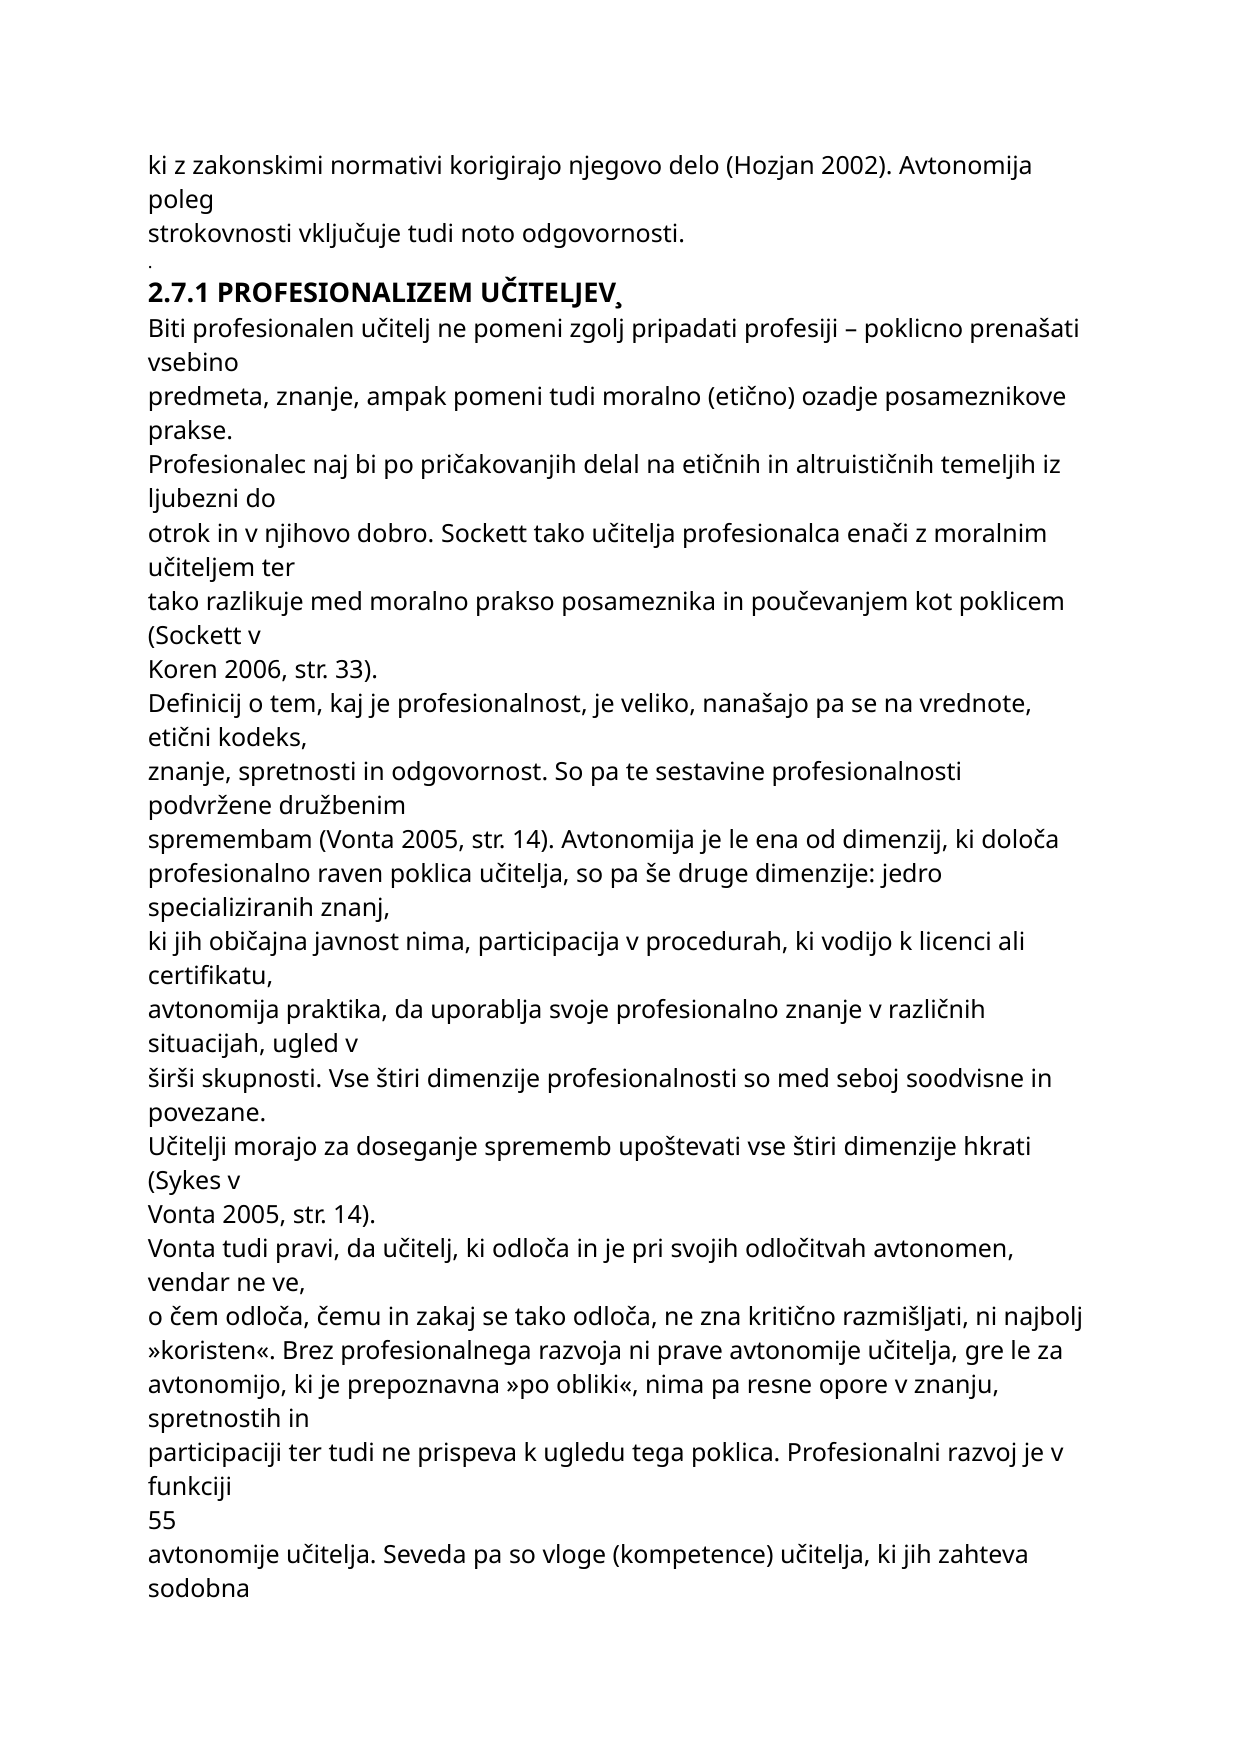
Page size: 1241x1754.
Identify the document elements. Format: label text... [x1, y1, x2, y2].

text ki jih običajna javnost nima, participacija v procedurah, ki vodijo k licenci ali certifikatu, [148, 924, 1093, 992]
text participaciji ter tudi ne prispeva k ugledu tega poklica. Profesionalni razvoj je v funkciji [148, 1435, 1093, 1503]
text znanje, spretnosti in odgovornost. So pa te sestavine profesionalnosti podvržene družbenim [148, 754, 1093, 822]
text »koristen«. Brez profesionalnega razvoja ni prave avtonomije učitelja, gre le za [148, 1333, 1093, 1367]
text avtonomije učitelja. Seveda pa so vloge (kompetence) učitelja, ki jih zahteva sodobna [148, 1537, 1093, 1605]
text Učitelji morajo za doseganje sprememb upoštevati vse štiri dimenzije hkrati (Sykes v [148, 1128, 1093, 1196]
text . [148, 250, 1093, 274]
text Koren 2006, str. 33). [148, 651, 1093, 686]
text profesionalno raven poklica učitelja, so pa še druge dimenzije: jedro specializiranih znanj, [148, 856, 1093, 924]
text o čem odloča, čemu in zakaj se tako odloča, ne zna kritično razmišljati, ni najbolj [148, 1299, 1093, 1333]
text spremembam (Vonta 2005, str. 14). Avtonomija je le ena od dimenzij, ki določa [148, 822, 1093, 856]
text Definicij o tem, kaj je profesionalnost, je veliko, nanašajo pa se na vrednote, etični kodeks, [148, 686, 1093, 754]
text Vonta 2005, str. 14). [148, 1196, 1093, 1231]
text avtonomijo, ki je prepoznavna »po obliki«, nima pa resne opore v znanju, spretnostih in [148, 1367, 1093, 1435]
text širši skupnosti. Vse štiri dimenzije profesionalnosti so med seboj soodvisne in povezane. [148, 1060, 1093, 1128]
text tako razlikuje med moralno prakso posameznika in poučevanjem kot poklicem (Sockett v [148, 583, 1093, 651]
text Profesionalec naj bi po pričakovanjih delal na etičnih in altruističnih temeljih iz ljubezni do [148, 447, 1093, 515]
text otrok in v njihovo dobro. Sockett tako učitelja profesionalca enači z moralnim učiteljem ter [148, 515, 1093, 583]
text 55 [148, 1503, 1093, 1537]
text Vonta tudi pravi, da učitelj, ki odloča in je pri svojih odločitvah avtonomen, vendar ne ve, [148, 1231, 1093, 1299]
text predmeta, znanje, ampak pomeni tudi moralno (etično) ozadje posameznikove prakse. [148, 379, 1093, 447]
text ki z zakonskimi normativi korigirajo njegovo delo (Hozjan 2002). Avtonomija poleg [148, 148, 1093, 216]
text Biti profesionalen učitelj ne pomeni zgolj pripadati profesiji – poklicno prenašati vsebino [148, 311, 1093, 379]
text 2.7.1 PROFESIONALIZEM UČITELJEV¸ [148, 274, 1093, 311]
text avtonomija praktika, da uporablja svoje profesionalno znanje v različnih situacijah, ugled v [148, 992, 1093, 1060]
text strokovnosti vključuje tudi noto odgovornosti. [148, 216, 1093, 250]
